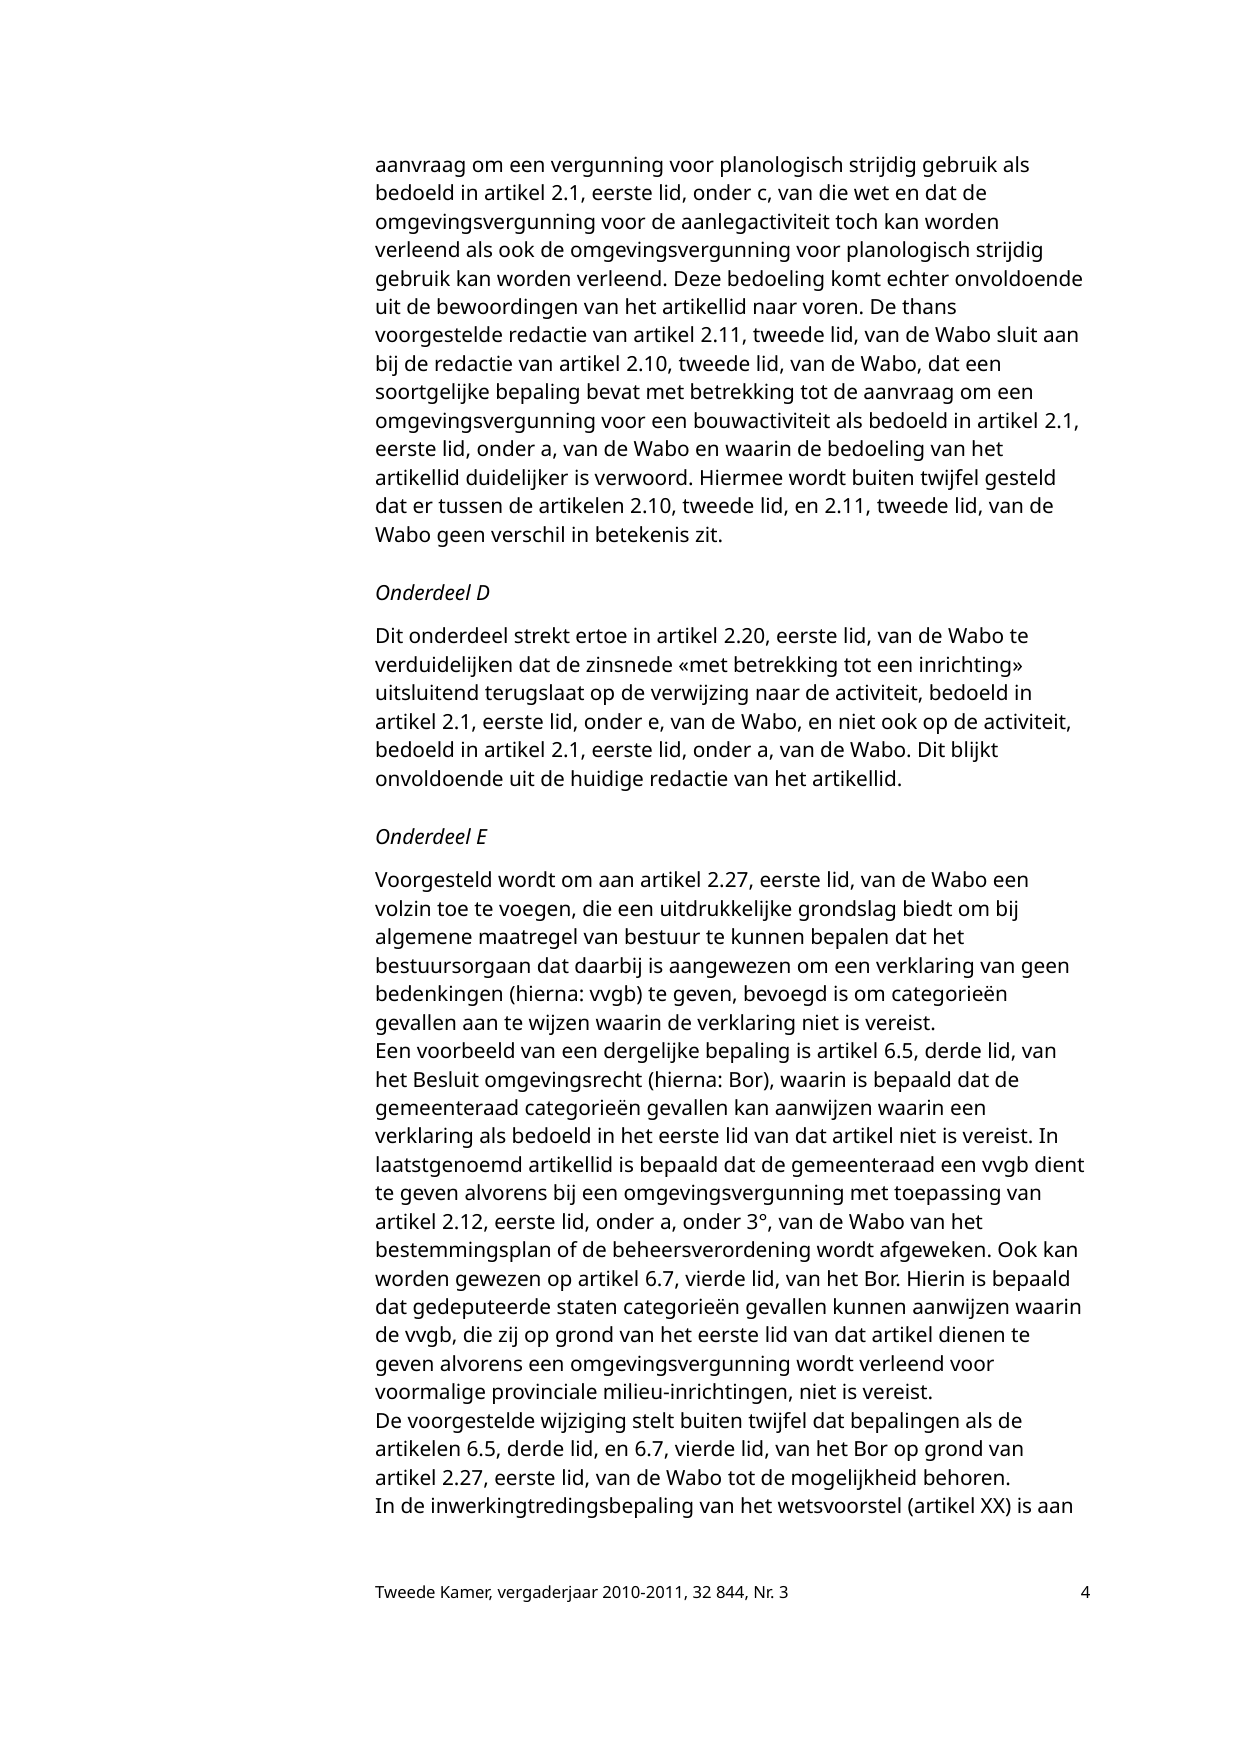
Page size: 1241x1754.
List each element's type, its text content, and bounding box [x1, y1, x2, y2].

text In de inwerkingtredingsbepaling van het wetsvoorstel (artikel XX) is aan [375, 1491, 1090, 1520]
text Voorgesteld wordt om aan artikel 2.27, eerste lid, van de Wabo een volzin toe te voegen, die een uitdrukkelijke grondslag biedt om bij algemene maatregel van bestuur te kunnen bepalen dat het bestuursorgaan dat daarbij is aangewezen om een verklaring van geen bedenkingen (hierna: vvgb) te geven, bevoegd is om categorieën gevallen aan te wijzen waarin de verklaring niet is vereist. [375, 866, 1090, 1036]
text Onderdeel D [375, 578, 1090, 607]
text Een voorbeeld van een dergelijke bepaling is artikel 6.5, derde lid, van het Besluit omgevingsrecht (hierna: Bor), waarin is bepaald dat de gemeenteraad categorieën gevallen kan aanwijzen waarin een verklaring als bedoeld in het eerste lid van dat artikel niet is vereist. In laatstgenoemd artikellid is bepaald dat de gemeenteraad een vvgb dient te geven alvorens bij een omgevingsvergunning met toepassing van artikel 2.12, eerste lid, onder a, onder 3°, van de Wabo van het bestemmingsplan of de beheersverordening wordt afgeweken. Ook kan worden gewezen op artikel 6.7, vierde lid, van het Bor. Hierin is bepaald dat gedeputeerde staten categorieën gevallen kunnen aanwijzen waarin de vvgb, die zij op grond van het eerste lid van dat artikel dienen te geven alvorens een omgevingsvergunning wordt verleend voor voormalige provinciale milieu-inrichtingen, niet is vereist. [375, 1036, 1090, 1406]
text Dit onderdeel strekt ertoe in artikel 2.20, eerste lid, van de Wabo te verduidelijken dat de zinsnede «met betrekking tot een inrichting» uitsluitend terugslaat op de verwijzing naar de activiteit, bedoeld in artikel 2.1, eerste lid, onder e, van de Wabo, en niet ook op de activiteit, bedoeld in artikel 2.1, eerste lid, onder a, van de Wabo. Dit blijkt onvoldoende uit de huidige redactie van het artikellid. [375, 622, 1090, 792]
text De voorgestelde wijziging stelt buiten twijfel dat bepalingen als de artikelen 6.5, derde lid, en 6.7, vierde lid, van het Bor op grond van artikel 2.27, eerste lid, van de Wabo tot de mogelijkheid behoren. [375, 1406, 1090, 1491]
text Onderdeel E [375, 822, 1090, 851]
text aanvraag om een vergunning voor planologisch strijdig gebruik als bedoeld in artikel 2.1, eerste lid, onder c, van die wet en dat de omgevingsvergunning voor de aanlegactiviteit toch kan worden verleend als ook de omgevingsvergunning voor planologisch strijdig gebruik kan worden verleend. Deze bedoeling komt echter onvoldoende uit de bewoordingen van het artikellid naar voren. De thans voorgestelde redactie van artikel 2.11, tweede lid, van de Wabo sluit aan bij de redactie van artikel 2.10, tweede lid, van de Wabo, dat een soortgelijke bepaling bevat met betrekking tot de aanvraag om een omgevingsvergunning voor een bouwactiviteit als bedoeld in artikel 2.1, eerste lid, onder a, van de Wabo en waarin de bedoeling van het artikellid duidelijker is verwoord. Hiermee wordt buiten twijfel gesteld dat er tussen de artikelen 2.10, tweede lid, en 2.11, tweede lid, van de Wabo geen verschil in betekenis zit. [375, 150, 1090, 548]
